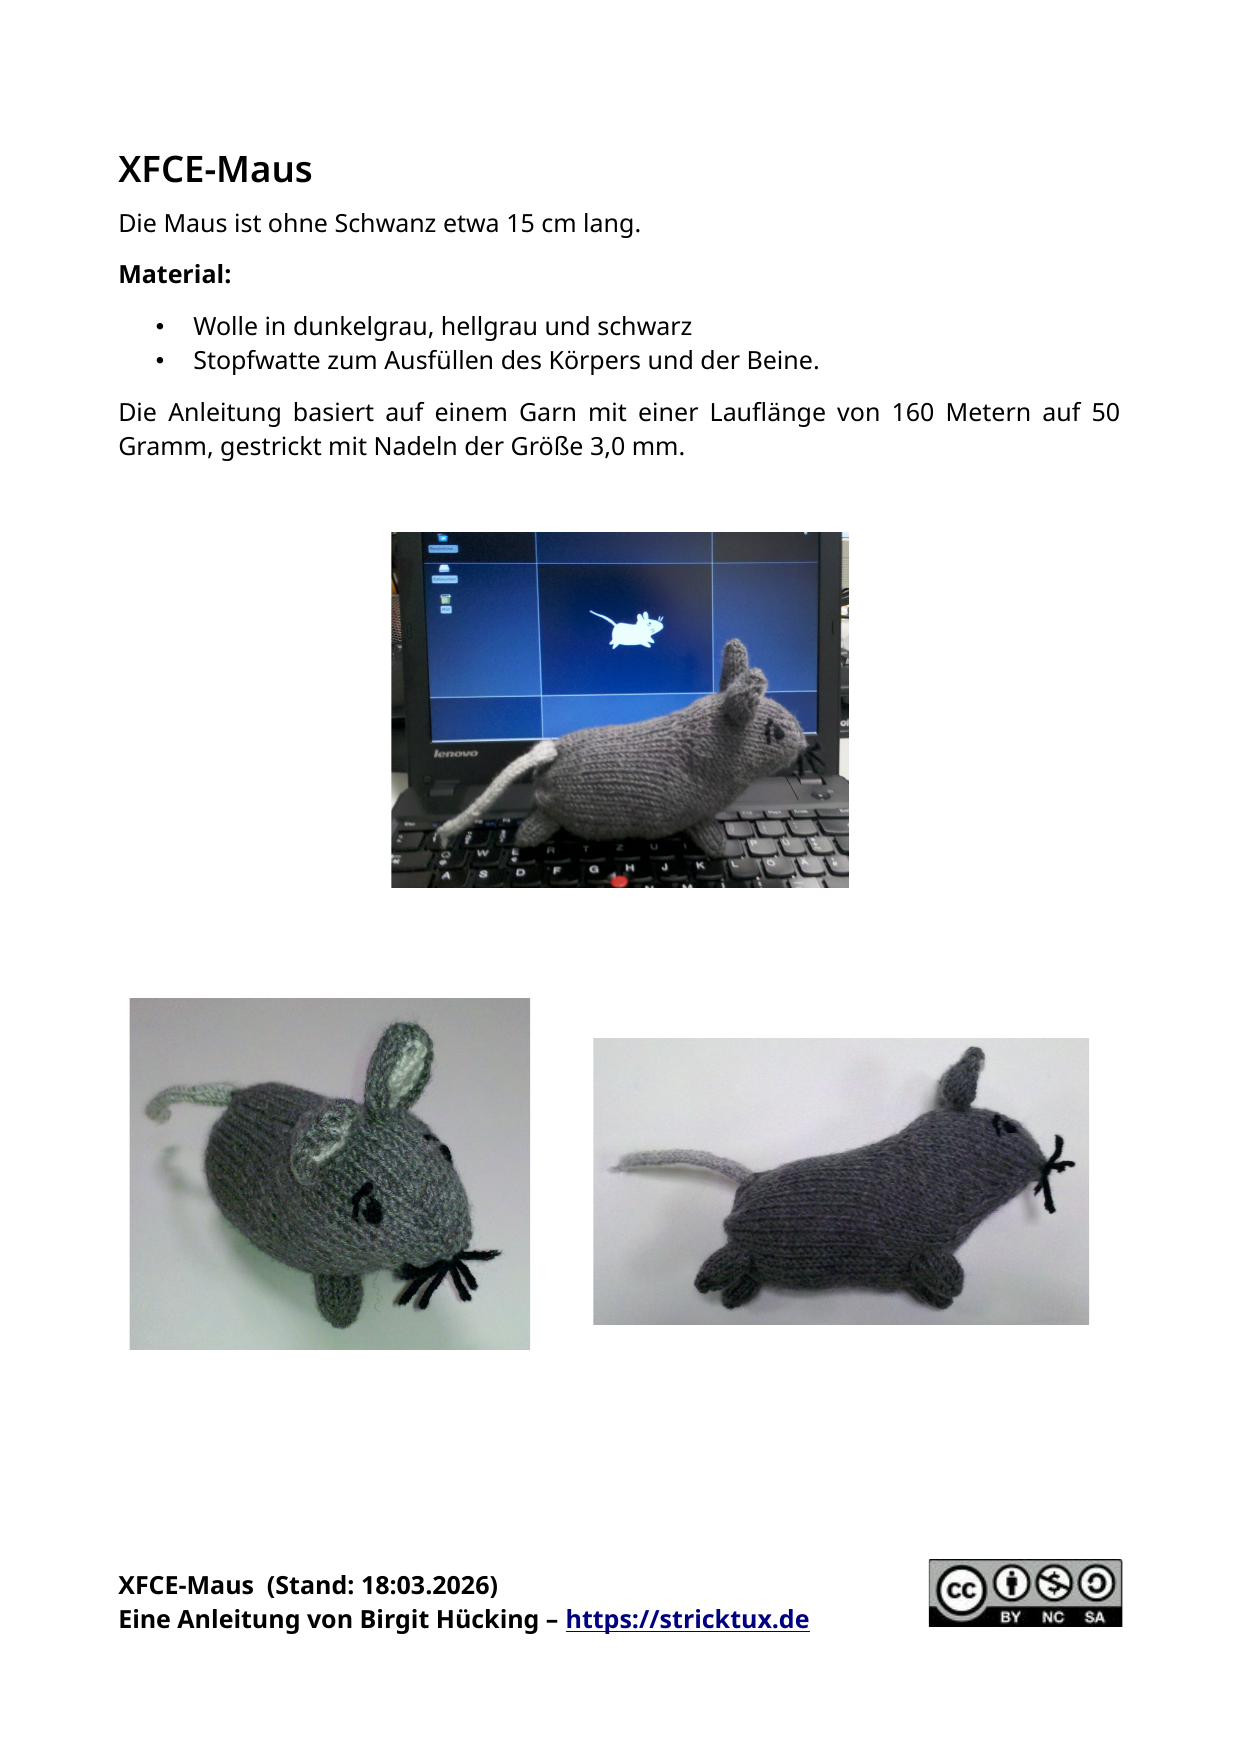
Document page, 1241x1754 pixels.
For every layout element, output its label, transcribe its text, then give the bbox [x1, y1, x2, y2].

list Stopfwatte zum Ausfüllen des Körpers und der Beine. [156, 343, 1122, 377]
picture [129, 998, 530, 1350]
text Die Anleitung basiert auf einem Garn mit einer Lauflänge von 160 Metern auf 50 Gramm, gestrickt mit Nadeln der Größe 3,0 mm. [118, 395, 1122, 463]
picture [391, 532, 849, 888]
subtitle XFCE-Maus [118, 143, 1122, 193]
picture [593, 1038, 1090, 1325]
text Material: [118, 257, 1122, 291]
list Wolle in dunkelgrau, hellgrau und schwarz [156, 309, 1122, 343]
picture [928, 1559, 1123, 1627]
text Die Maus ist ohne Schwanz etwa 15 cm lang. [118, 205, 1122, 239]
